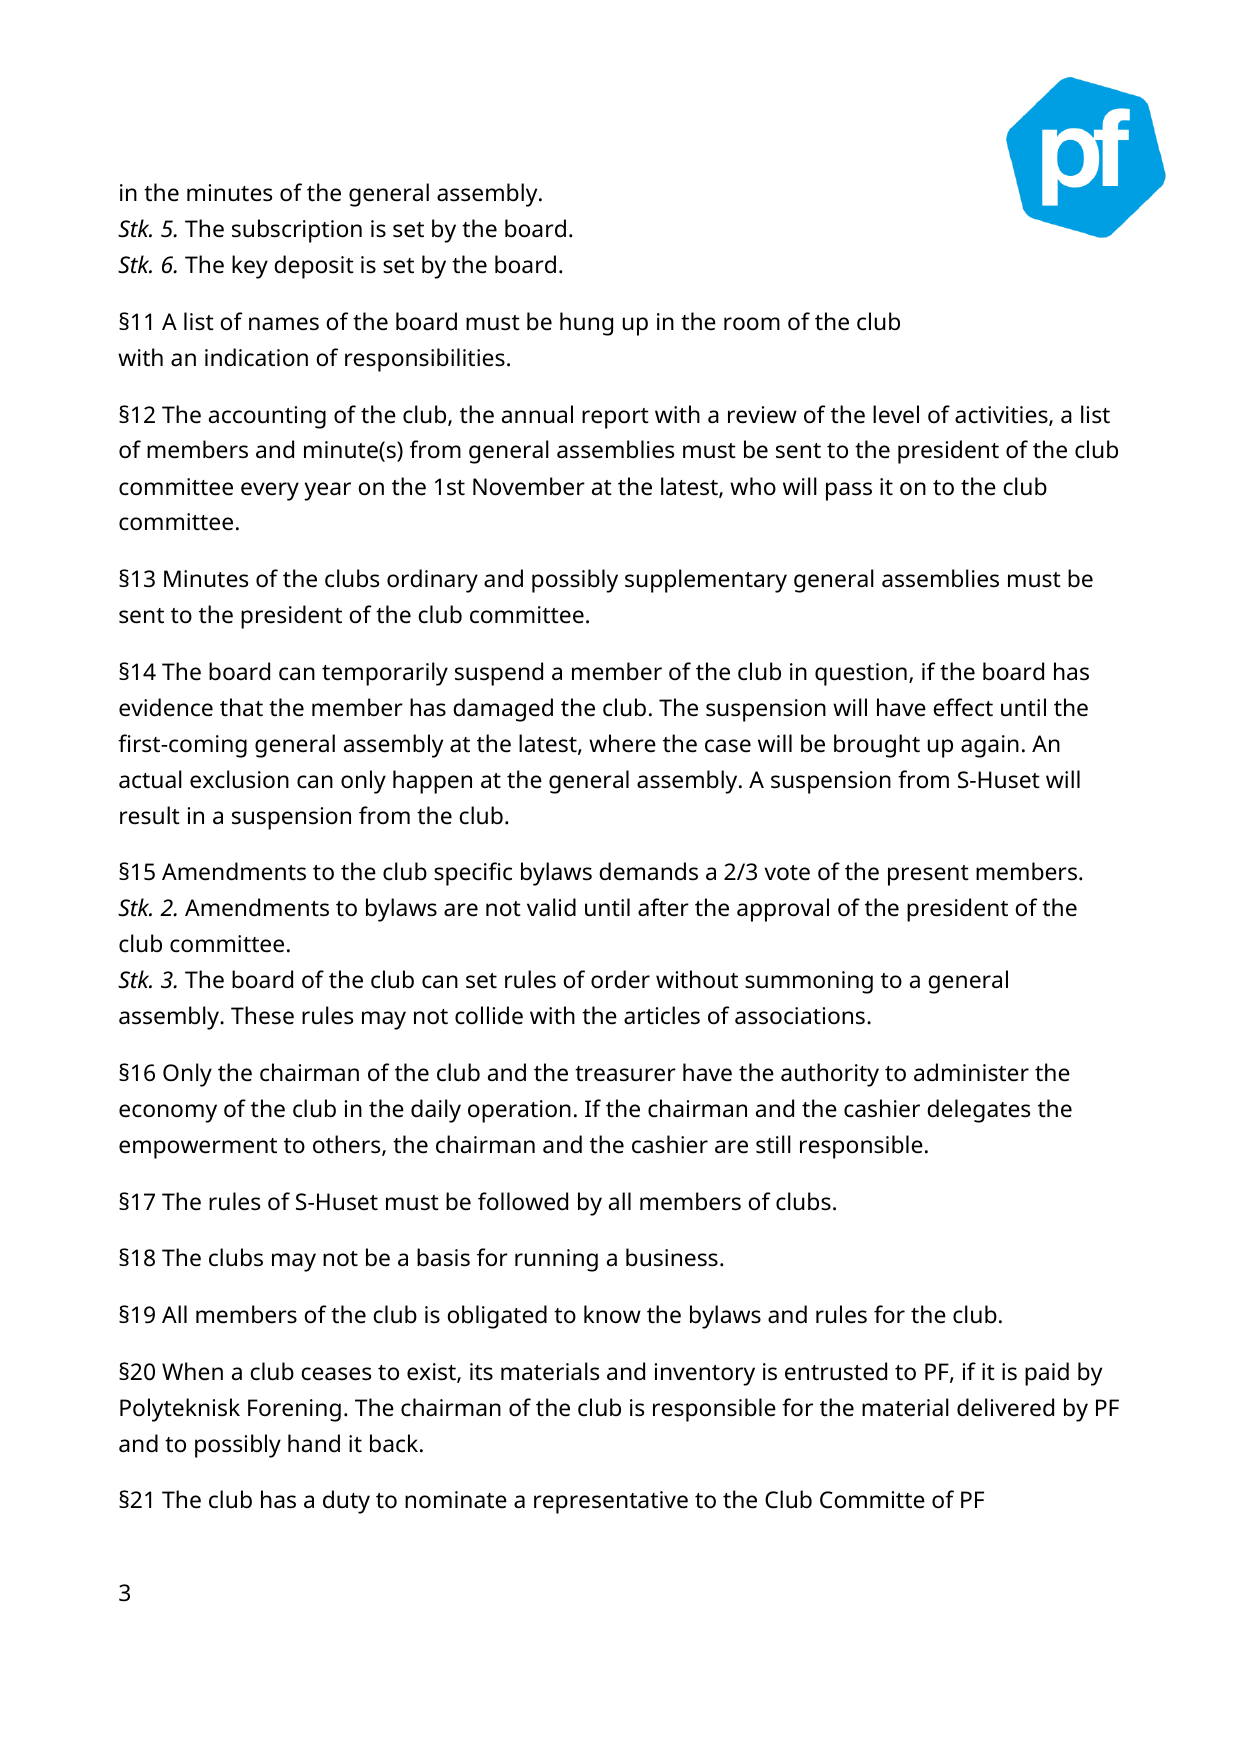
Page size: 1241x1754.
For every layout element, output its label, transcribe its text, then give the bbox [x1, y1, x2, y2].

text §12 The accounting of the club, the annual report with a review of the level of activities, a list of members and minute(s) from general assemblies must be sent to the president of the club committee every year on the 1st November at the latest, who will pass it on to the club committee. [118, 398, 1122, 538]
text §19 All members of the club is obligated to know the bylaws and rules for the club. [118, 1299, 1122, 1330]
text §21 The club has a duty to nominate a representative to the Club Committe of PF [118, 1484, 1122, 1516]
text §11 A list of names of the board must be hung up in the room of the club with an indication of responsibilities. [118, 306, 1122, 373]
text §13 Minutes of the clubs ordinary and possibly supplementary general assemblies must be sent to the president of the club committee. [118, 563, 1122, 630]
text §16 Only the chairman of the club and the treasurer have the authority to administer the economy of the club in the daily operation. If the chairman and the cashier delegates the empowerment to others, the chairman and the cashier are still responsible. [118, 1057, 1122, 1160]
text §14 The board can temporarily suspend a member of the club in question, if the board has evidence that the member has damaged the club. The suspension will have effect until the first-coming general assembly at the latest, where the case will be brought up again. An actual exclusion can only happen at the general assembly. A suspension from S-Huset will result in a suspension from the club. [118, 656, 1122, 831]
text §20 When a club ceases to exist, its materials and inventory is entrusted to PF, if it is paid by Polyteknisk Forening. The chairman of the club is responsible for the material delivered by PF and to possibly hand it back. [118, 1356, 1122, 1459]
text §17 The rules of S-Huset must be followed by all members of clubs. [118, 1186, 1122, 1217]
text §18 The clubs may not be a basis for running a business. [118, 1242, 1122, 1273]
text in the minutes of the general assembly. Stk. 5. The subscription is set by the board. Stk. 6. The key deposit is set by the board. [118, 177, 1122, 280]
text §15 Amendments to the club specific bylaws demands a 2/3 vote of the present members. Stk. 2. Amendments to bylaws are not valid until after the approval of the president of the club committee. Stk. 3. The board of the club can set rules of order without summoning to a general assembly. These rules may not collide with the articles of associations. [118, 856, 1122, 1031]
